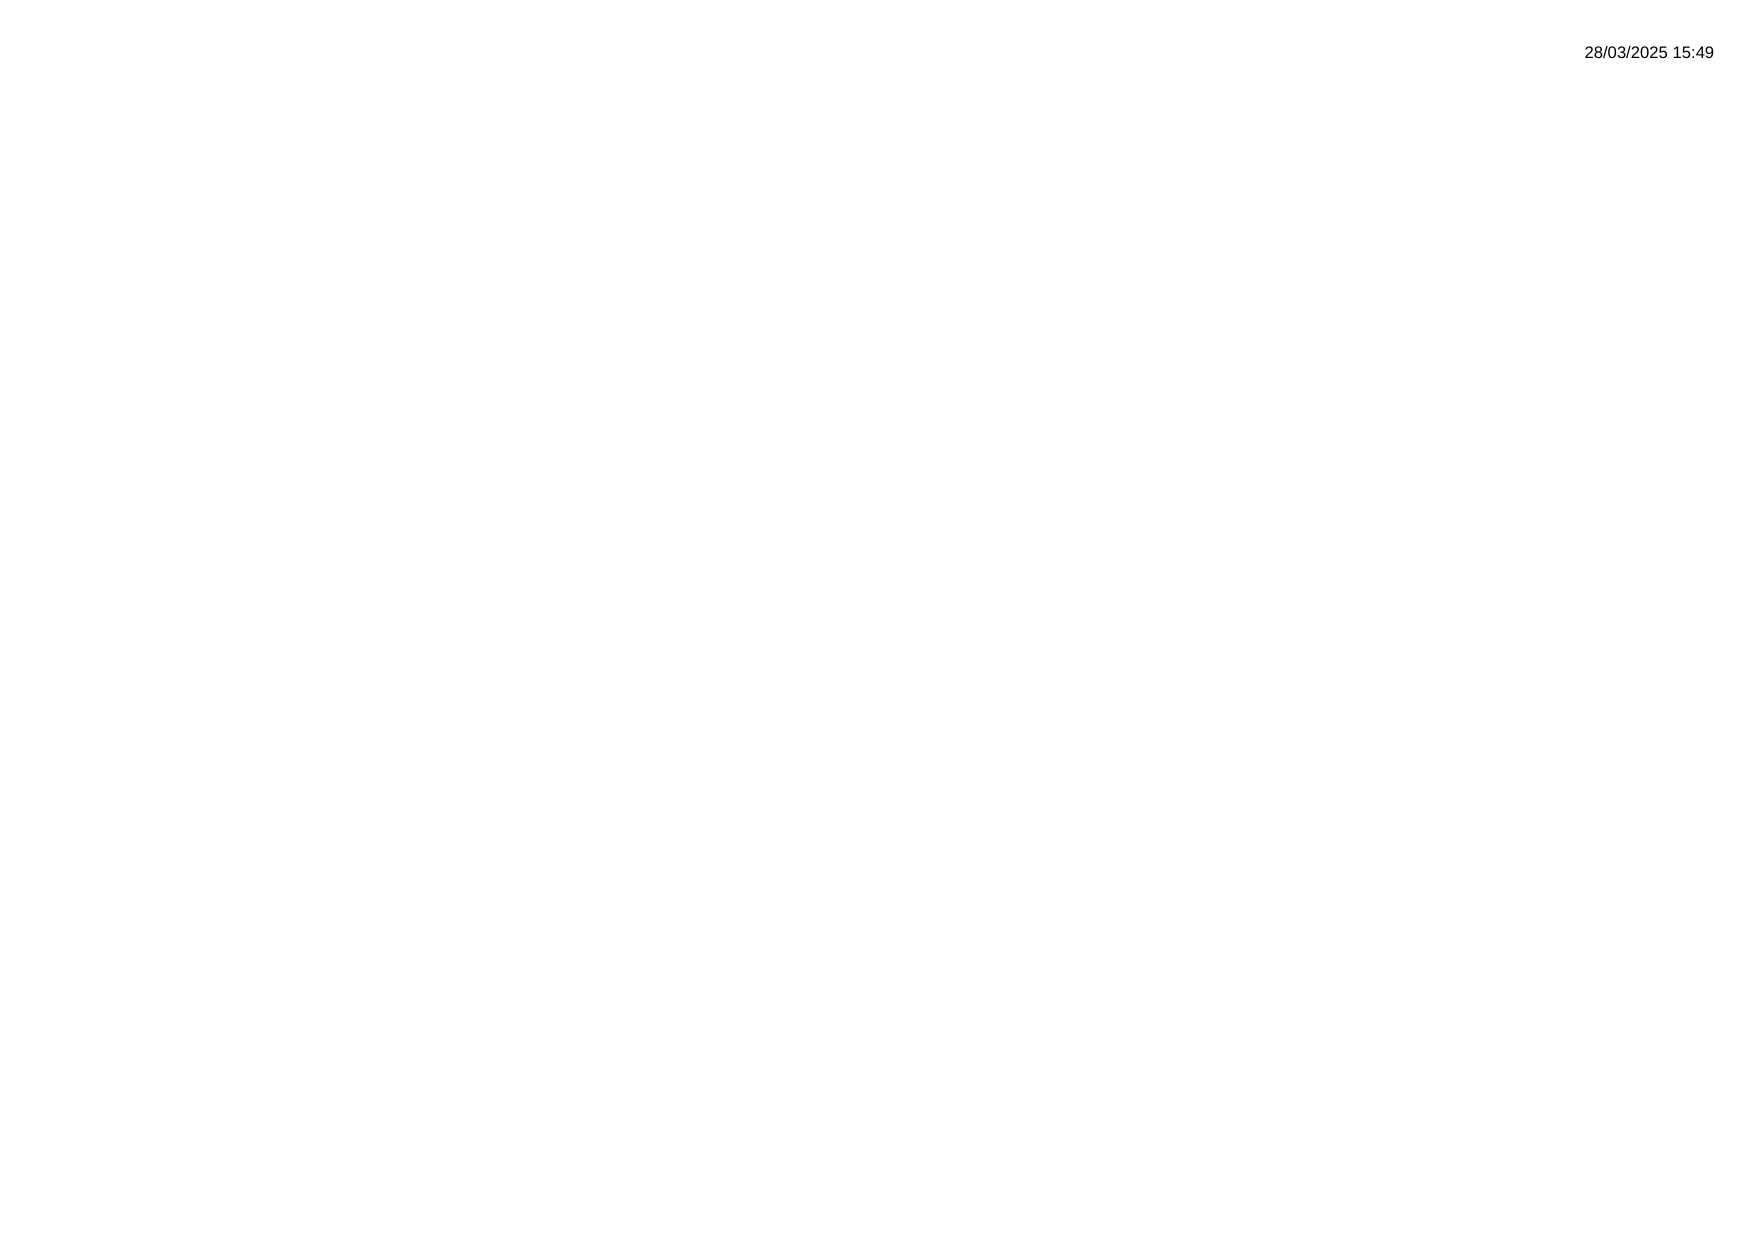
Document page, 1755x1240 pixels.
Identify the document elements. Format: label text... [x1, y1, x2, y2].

text 28/03/2025 15:49 [39, 43, 1714, 62]
